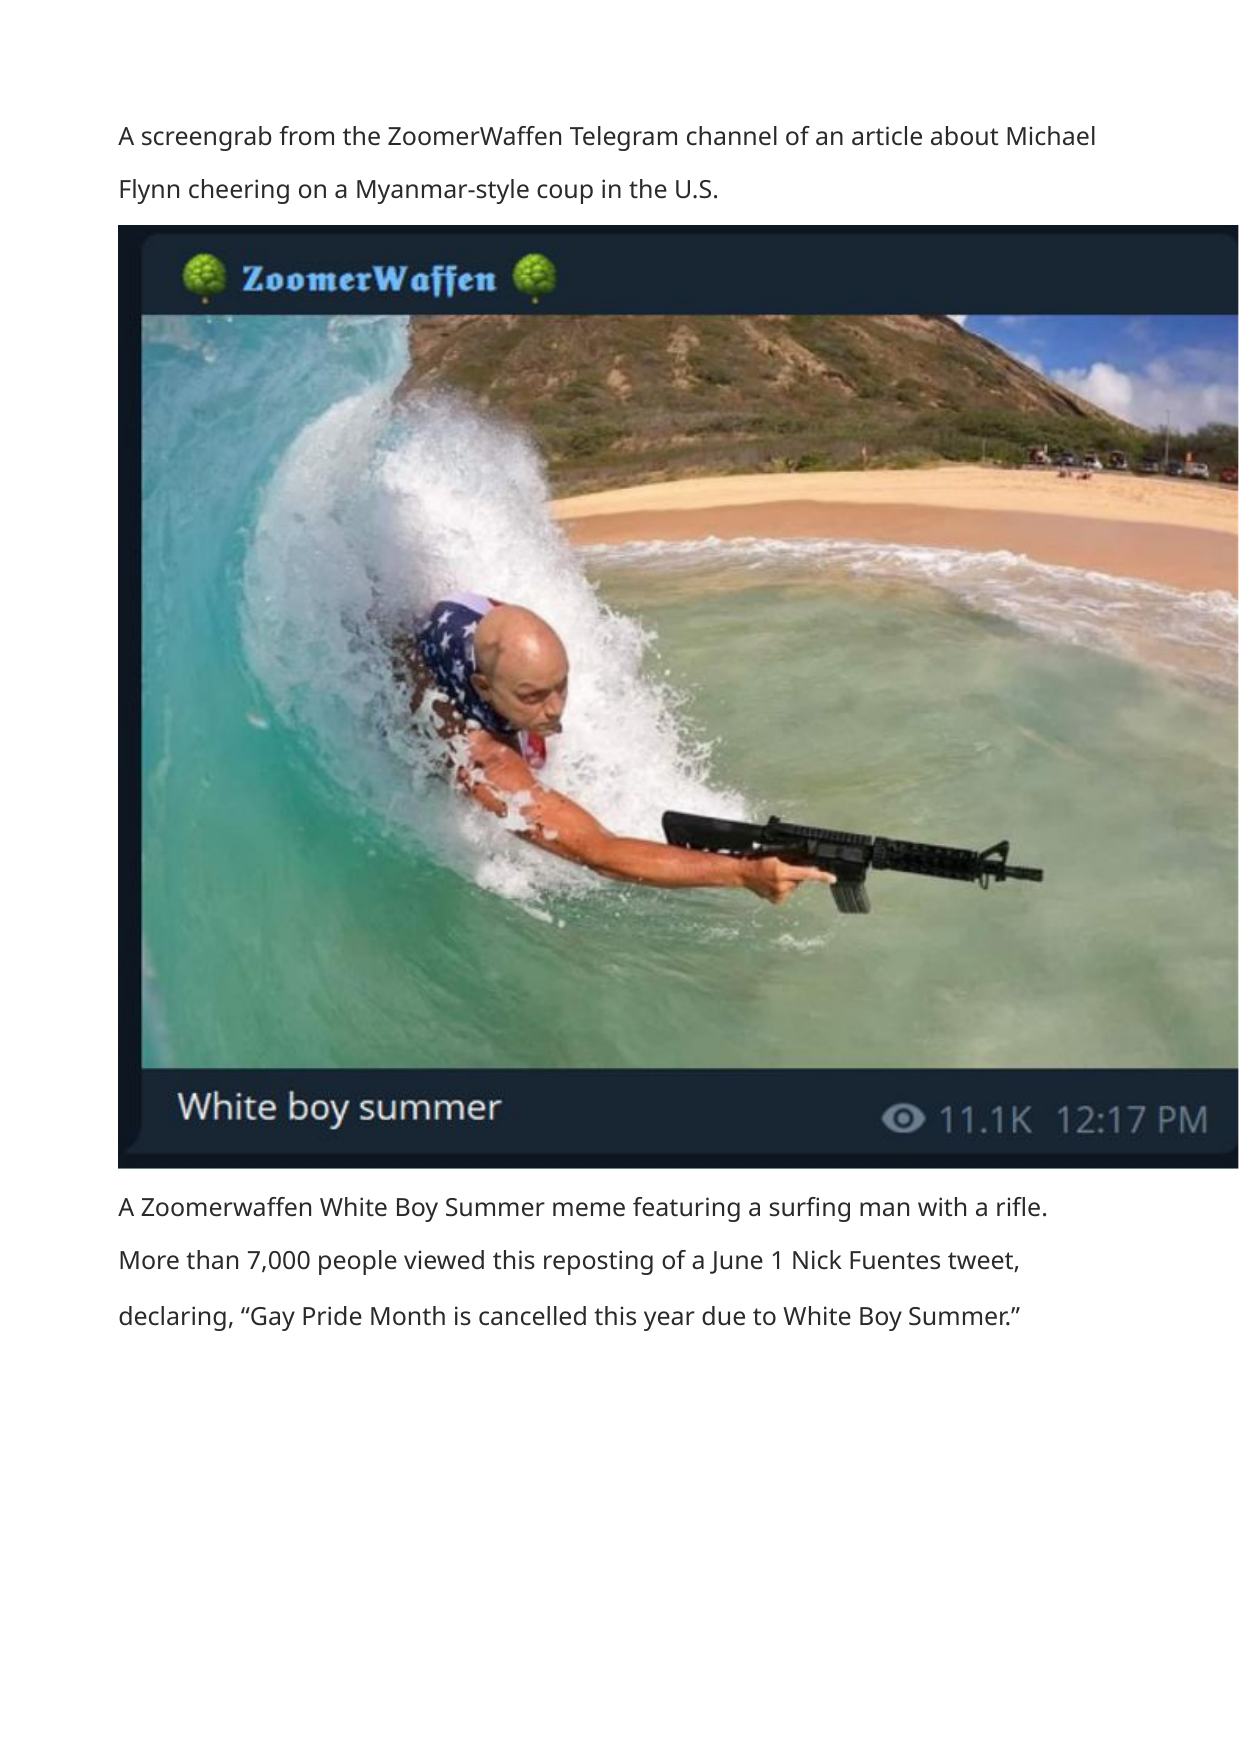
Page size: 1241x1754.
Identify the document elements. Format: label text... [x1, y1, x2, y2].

text More than 7,000 people viewed this reposting of a June 1 Nick Fuentes tweet, declaring, “Gay Pride Month is cancelled this year due to White Boy Summer.” [118, 1243, 1122, 1333]
picture [118, 225, 1239, 1172]
text A screengrab from the ZoomerWaffen Telegram channel of an article about Michael Flynn cheering on a Myanmar-style coup in the U.S. [118, 118, 1122, 206]
text A Zoomerwaffen White Boy Summer meme featuring a surfing man with a rifle. [118, 1189, 1122, 1223]
